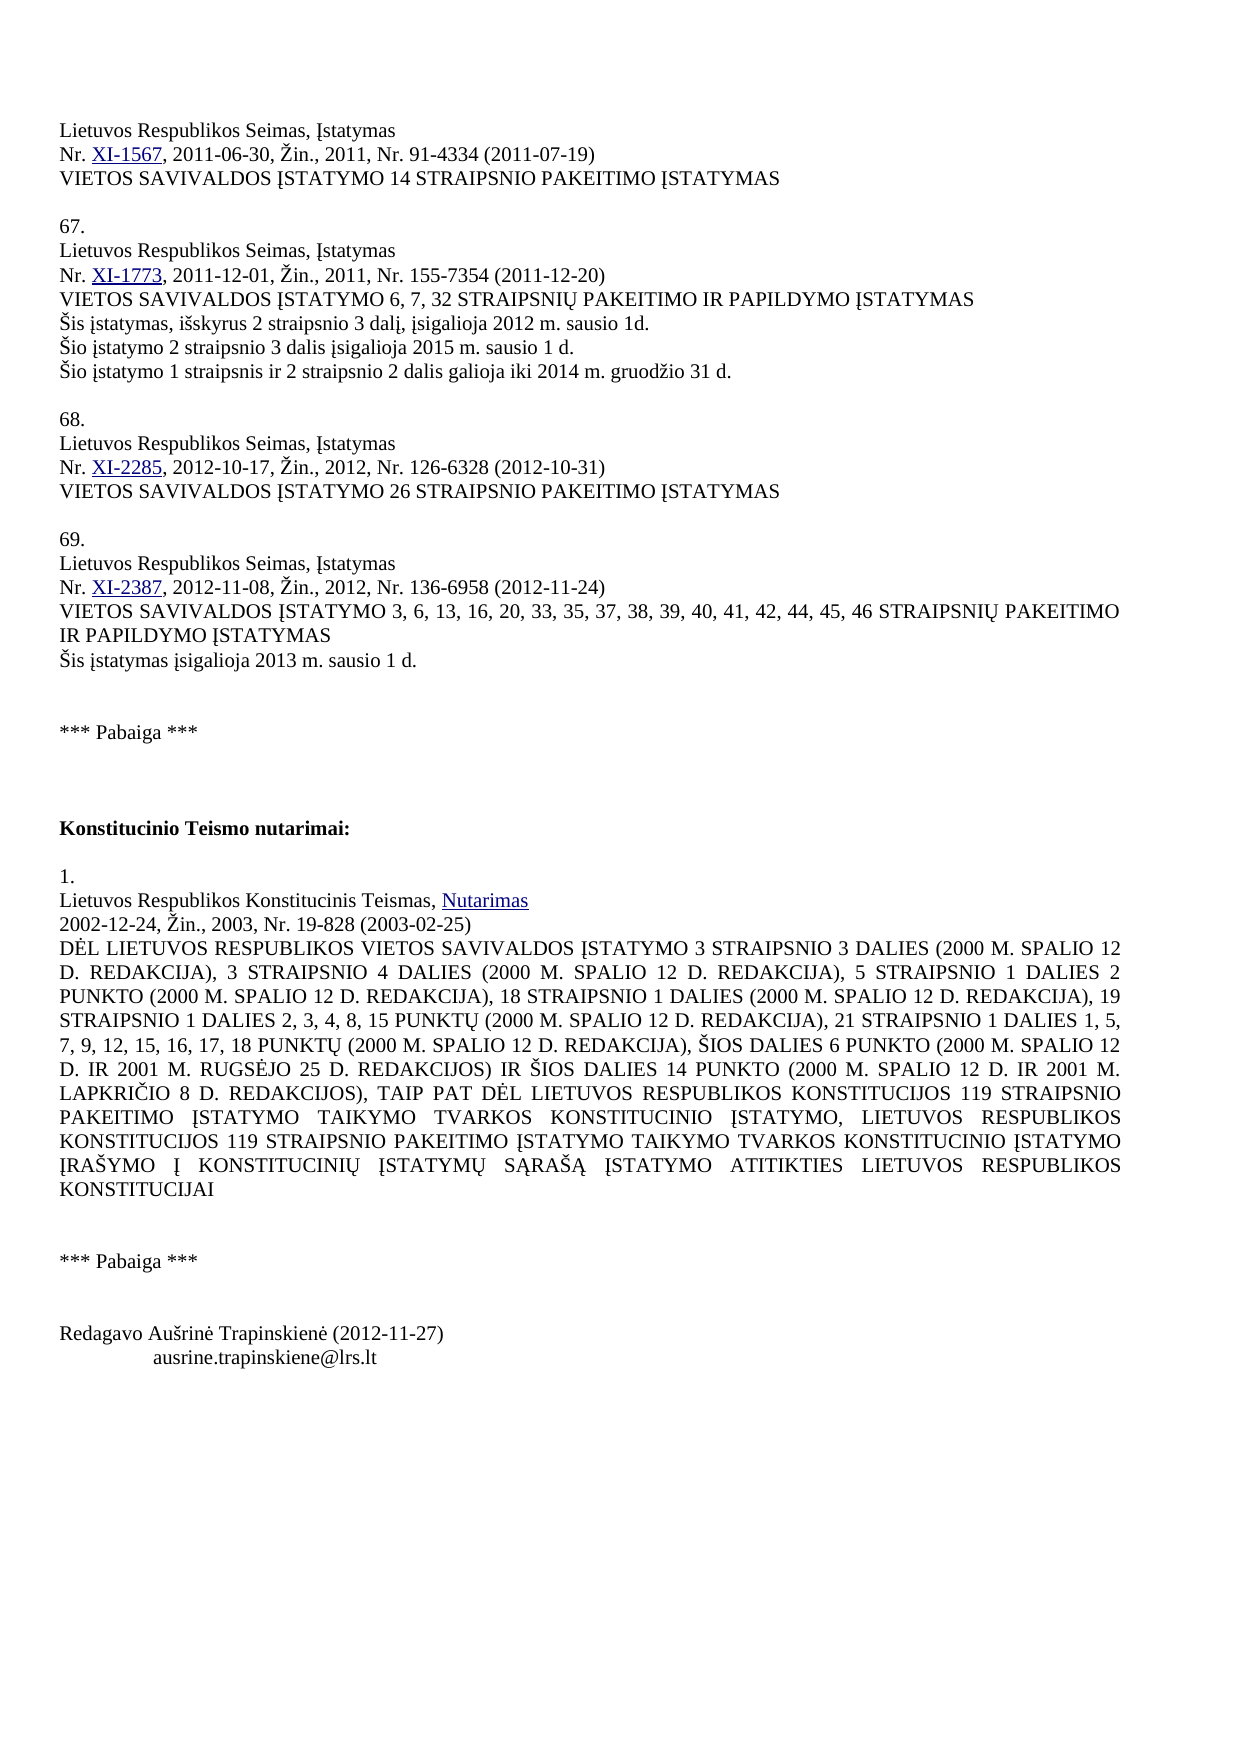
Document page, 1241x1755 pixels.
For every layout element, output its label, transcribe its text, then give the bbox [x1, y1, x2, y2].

text Nr. XI-2285, 2012-10-17, Žin., 2012, Nr. 126-6328 (2012-10-31) [59, 455, 1122, 479]
text Konstitucinio Teismo nutarimai: [59, 816, 1122, 840]
text Nr. XI-1567, 2011-06-30, Žin., 2011, Nr. 91-4334 (2011-07-19) [59, 142, 1122, 166]
text Lietuvos Respublikos Seimas, Įstatymas [59, 118, 1122, 142]
text VIETOS SAVIVALDOS ĮSTATYMO 14 STRAIPSNIO PAKEITIMO ĮSTATYMAS [59, 166, 1122, 190]
text Lietuvos Respublikos Konstitucinis Teismas, Nutarimas [59, 888, 1122, 912]
text ausrine.trapinskiene@lrs.lt [59, 1345, 1122, 1369]
text 69. [59, 527, 1122, 551]
text 1. [59, 864, 1122, 888]
text VIETOS SAVIVALDOS ĮSTATYMO 6, 7, 32 STRAIPSNIŲ PAKEITIMO IR PAPILDYMO ĮSTATYMAS [59, 287, 1122, 311]
text *** Pabaiga *** [59, 720, 1122, 744]
text Šio įstatymo 2 straipsnio 3 dalis įsigalioja 2015 m. sausio 1 d. [59, 335, 1122, 359]
text *** Pabaiga *** [59, 1249, 1122, 1273]
text 68. [59, 407, 1122, 431]
text Šis įstatymas, išskyrus 2 straipsnio 3 dalį, įsigalioja 2012 m. sausio 1d. [59, 311, 1122, 335]
text 67. [59, 214, 1122, 238]
text Redagavo Aušrinė Trapinskienė (2012-11-27) [59, 1321, 1122, 1345]
text Nr. XI-2387, 2012-11-08, Žin., 2012, Nr. 136-6958 (2012-11-24) [59, 575, 1122, 599]
text 2002-12-24, Žin., 2003, Nr. 19-828 (2003-02-25) [59, 912, 1122, 936]
text Šio įstatymo 1 straipsnis ir 2 straipsnio 2 dalis galioja iki 2014 m. gruodžio 31 d. [59, 359, 1122, 383]
text DĖL LIETUVOS RESPUBLIKOS VIETOS SAVIVALDOS ĮSTATYMO 3 STRAIPSNIO 3 DALIES (2000 M. SPALIO 12 D. REDAKCIJA), 3 STRAIPSNIO 4 DALIES (2000 M. SPALIO 12 D. REDAKCIJA), 5 STRAIPSNIO 1 DALIES 2 PUNKTO (2000 M. SPALIO 12 D. REDAKCIJA), 18 STRAIPSNIO 1 DALIES (2000 M. SPALIO 12 D. REDAKCIJA), 19 STRAIPSNIO 1 DALIES 2, 3, 4, 8, 15 PUNKTŲ (2000 M. SPALIO 12 D. REDAKCIJA), 21 STRAIPSNIO 1 DALIES 1, 5, 7, 9, 12, 15, 16, 17, 18 PUNKTŲ (2000 M. SPALIO 12 D. REDAKCIJA), ŠIOS DALIES 6 PUNKTO (2000 M. SPALIO 12 D. IR 2001 M. RUGSĖJO 25 D. REDAKCIJOS) IR ŠIOS DALIES 14 PUNKTO (2000 M. SPALIO 12 D. IR 2001 M. LAPKRIČIO 8 D. REDAKCIJOS), TAIP PAT DĖL LIETUVOS RESPUBLIKOS KONSTITUCIJOS 119 STRAIPSNIO PAKEITIMO ĮSTATYMO TAIKYMO TVARKOS KONSTITUCINIO ĮSTATYMO, LIETUVOS RESPUBLIKOS KONSTITUCIJOS 119 STRAIPSNIO PAKEITIMO ĮSTATYMO TAIKYMO TVARKOS KONSTITUCINIO ĮSTATYMO ĮRAŠYMO Į KONSTITUCINIŲ ĮSTATYMŲ SĄRAŠĄ ĮSTATYMO ATITIKTIES LIETUVOS RESPUBLIKOS KONSTITUCIJAI [59, 936, 1122, 1201]
text VIETOS SAVIVALDOS ĮSTATYMO 3, 6, 13, 16, 20, 33, 35, 37, 38, 39, 40, 41, 42, 44, 45, 46 STRAIPSNIŲ PAKEITIMO IR PAPILDYMO ĮSTATYMAS [59, 599, 1122, 647]
text Lietuvos Respublikos Seimas, Įstatymas [59, 238, 1122, 262]
text Lietuvos Respublikos Seimas, Įstatymas [59, 431, 1122, 455]
text Nr. XI-1773, 2011-12-01, Žin., 2011, Nr. 155-7354 (2011-12-20) [59, 262, 1122, 287]
text VIETOS SAVIVALDOS ĮSTATYMO 26 STRAIPSNIO PAKEITIMO ĮSTATYMAS [59, 479, 1122, 503]
text Šis įstatymas įsigalioja 2013 m. sausio 1 d. [59, 647, 1122, 672]
text Lietuvos Respublikos Seimas, Įstatymas [59, 551, 1122, 575]
